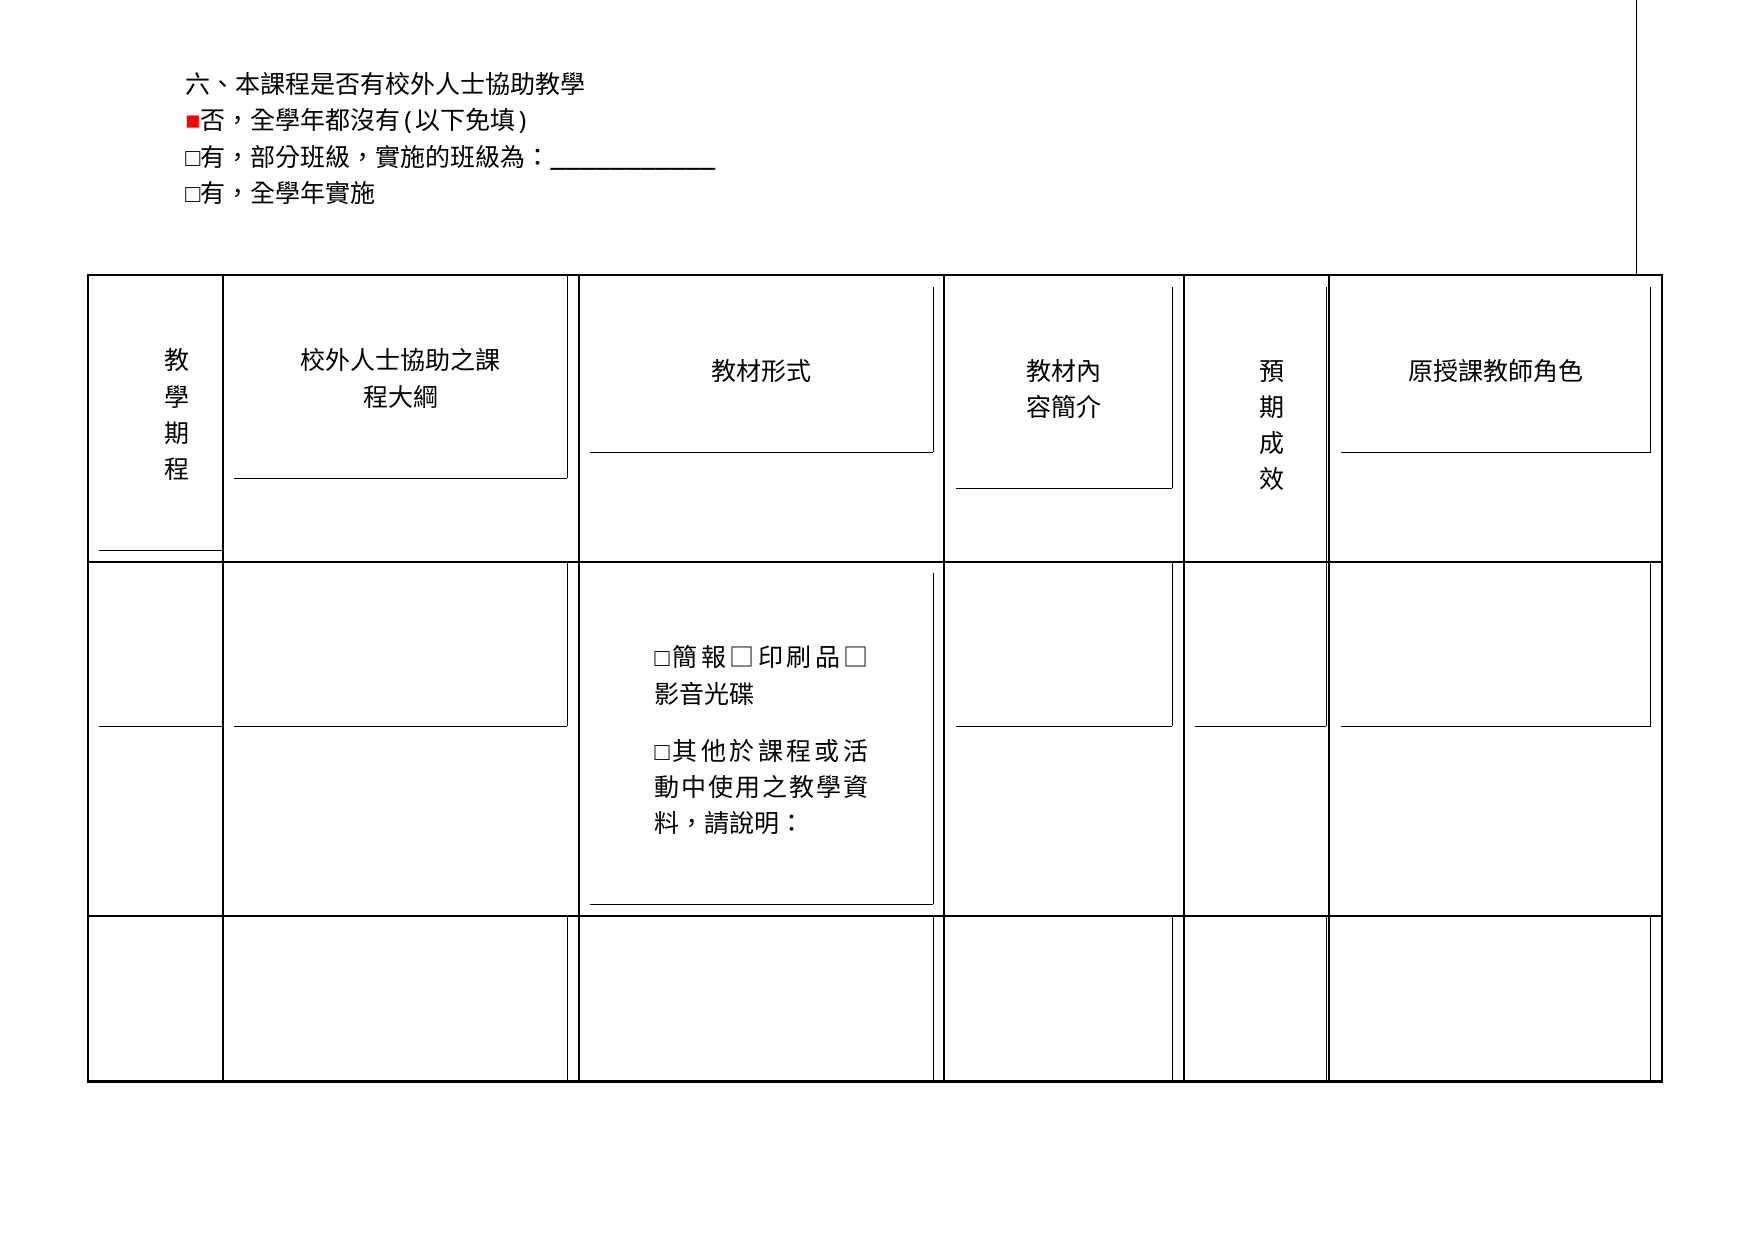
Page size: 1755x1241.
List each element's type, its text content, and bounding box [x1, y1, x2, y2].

text ■否，全學年都沒有(以下免填) [118, 101, 1636, 137]
text □有，部分班級，實施的班級為：___________ [118, 137, 1636, 173]
table_header 教材形式 [580, 276, 943, 561]
table_cell [934, 917, 943, 1080]
table_cell [1330, 917, 1650, 1080]
table_cell [945, 563, 1183, 915]
table_cell [580, 917, 933, 1080]
table_cell [89, 917, 222, 1080]
table_cell [1185, 563, 1328, 915]
table_cell [224, 917, 567, 1080]
table_cell □簡報□印刷品□影音光碟 □其他於課程或活動中使用之教學資料，請說明： [580, 563, 943, 915]
table_header 預期成效 [1185, 276, 1328, 561]
table_header 教材內容簡介 [945, 276, 1183, 561]
text □有，全學年實施 [118, 173, 1636, 274]
table_header 原授課教師角色 [1330, 276, 1661, 561]
table_header 教學期程 [89, 276, 222, 561]
table_cell [945, 917, 1172, 1080]
table_cell [1185, 917, 1326, 1080]
table_header 校外人士協助之課程大綱 [224, 276, 578, 561]
table_cell [1651, 917, 1661, 1080]
table_cell [1173, 917, 1183, 1080]
text 六、本課程是否有校外人士協助教學 [118, 0, 1636, 101]
table_cell [568, 917, 578, 1080]
table_cell [1330, 563, 1661, 915]
table_cell [89, 563, 222, 915]
table_cell [224, 563, 578, 915]
